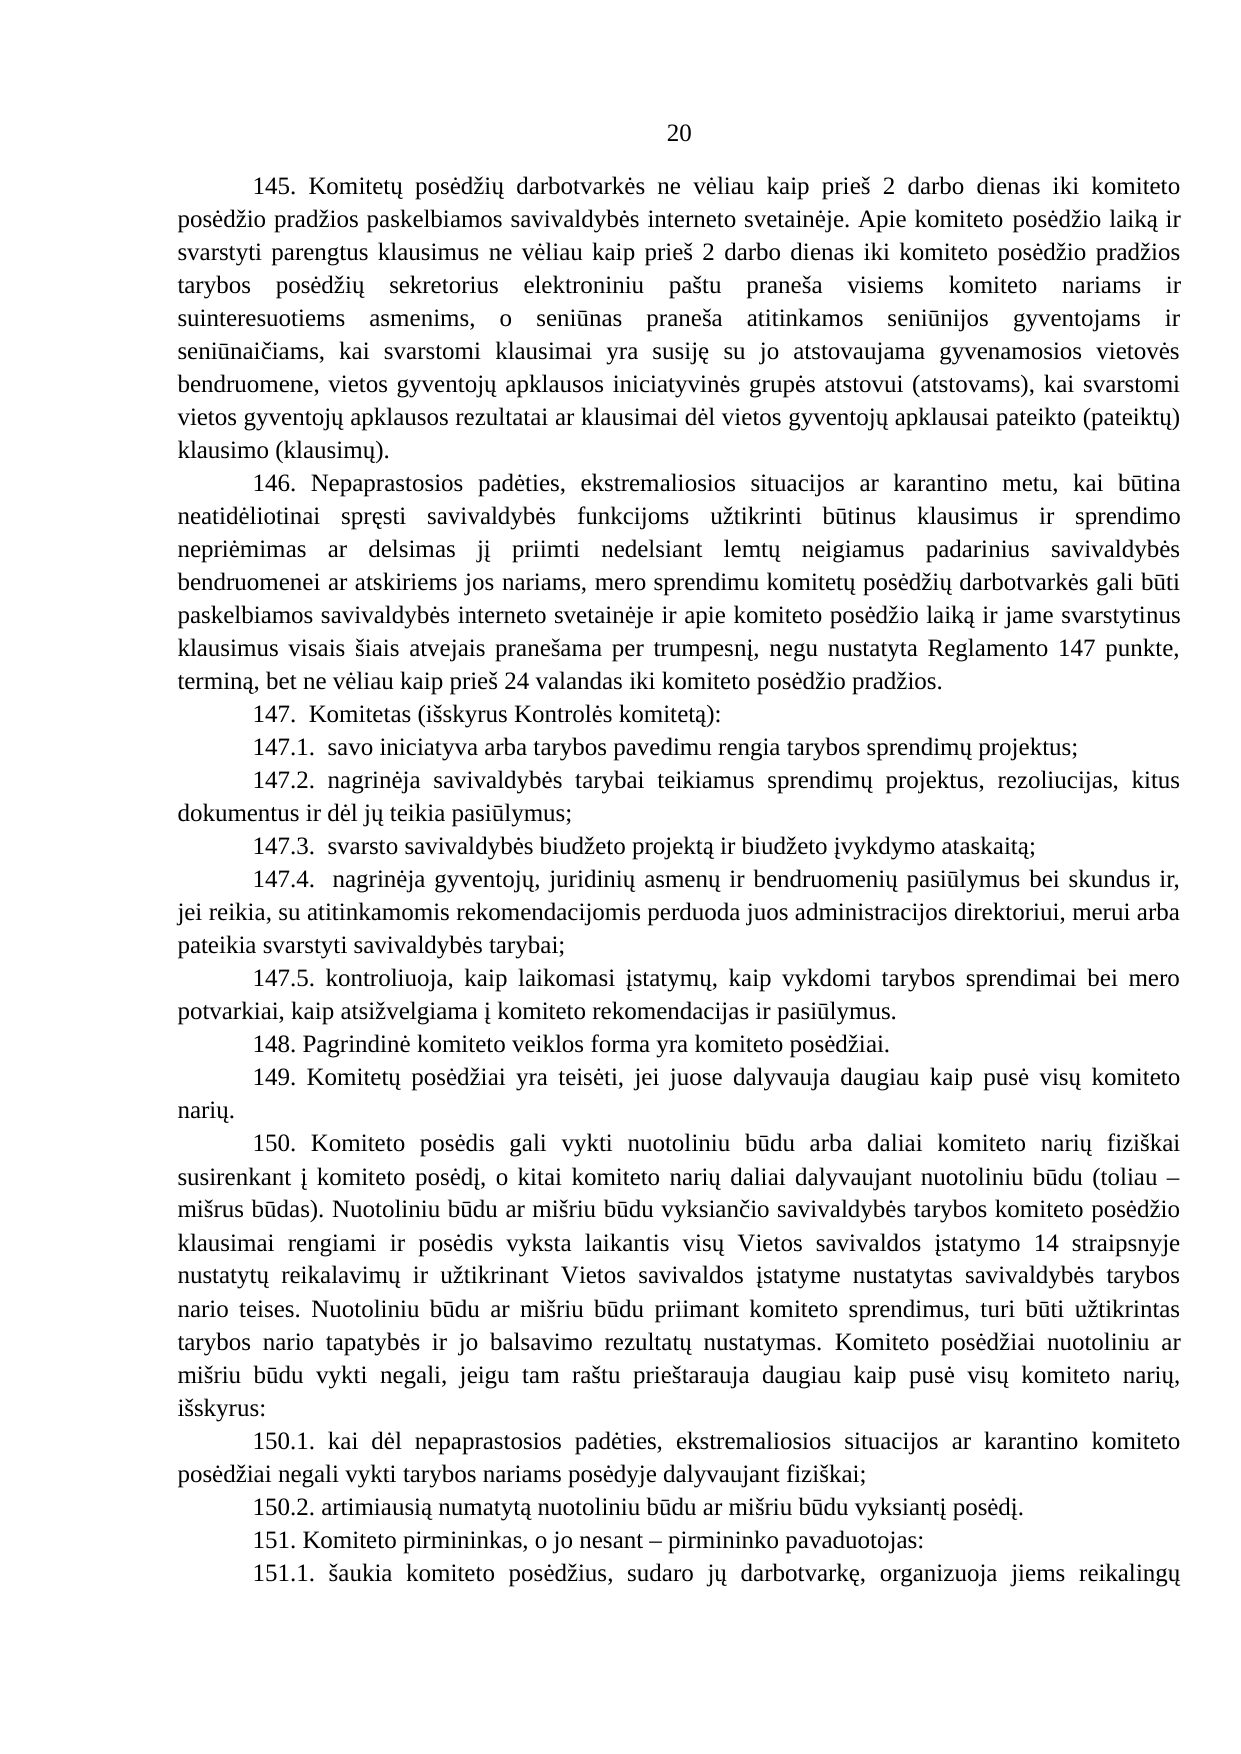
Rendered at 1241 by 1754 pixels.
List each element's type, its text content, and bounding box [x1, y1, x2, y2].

text 151.1. šaukia komiteto posėdžius, sudaro jų darbotvarkę, organizuoja jiems reikalingų [177, 1558, 1181, 1587]
text 147. Komitetas (išskyrus Kontrolės komitetą): [177, 699, 1181, 728]
text 147.4. nagrinėja gyventojų, juridinių asmenų ir bendruomenių pasiūlymus bei skundus ir, jei reikia, su atitinkamomis rekomendacijomis perduoda juos administracijos direktoriui, merui arba pateikia svarstyti savivaldybės tarybai; [177, 864, 1181, 959]
text 147.3. svarsto savivaldybės biudžeto projektą ir biudžeto įvykdymo ataskaitą; [177, 831, 1181, 860]
text 150.1. kai dėl nepaprastosios padėties, ekstremaliosios situacijos ar karantino komiteto posėdžiai negali vykti tarybos nariams posėdyje dalyvaujant fiziškai; [177, 1426, 1181, 1487]
text 151. Komiteto pirmininkas, o jo nesant – pirmininko pavaduotojas: [177, 1525, 1181, 1553]
text 146. Nepaprastosios padėties, ekstremaliosios situacijos ar karantino metu, kai būtina neatidėliotinai spręsti savivaldybės funkcijoms užtikrinti būtinus klausimus ir sprendimo nepriėmimas ar delsimas jį priimti nedelsiant lemtų neigiamus padarinius savivaldybės bendruomenei ar atskiriems jos nariams, mero sprendimu komitetų posėdžių darbotvarkės gali būti paskelbiamos savivaldybės interneto svetainėje ir apie komiteto posėdžio laiką ir jame svarstytinus klausimus visais šiais atvejais pranešama per trumpesnį, negu nustatyta Reglamento 147 punkte, terminą, bet ne vėliau kaip prieš 24 valandas iki komiteto posėdžio pradžios. [177, 468, 1181, 695]
text 147.1. savo iniciatyva arba tarybos pavedimu rengia tarybos sprendimų projektus; [177, 732, 1181, 761]
text 150. Komiteto posėdis gali vykti nuotoliniu būdu arba daliai komiteto narių fiziškai susirenkant į komiteto posėdį, o kitai komiteto narių daliai dalyvaujant nuotoliniu būdu (toliau – mišrus būdas). Nuotoliniu būdu ar mišriu būdu vyksiančio savivaldybės tarybos komiteto posėdžio klausimai rengiami ir posėdis vyksta laikantis visų Vietos savivaldos įstatymo 14 straipsnyje nustatytų reikalavimų ir užtikrinant Vietos savivaldos įstatyme nustatytas savivaldybės tarybos nario teises. Nuotoliniu būdu ar mišriu būdu priimant komiteto sprendimus, turi būti užtikrintas tarybos nario tapatybės ir jo balsavimo rezultatų nustatymas. Komiteto posėdžiai nuotoliniu ar mišriu būdu vykti negali, jeigu tam raštu prieštarauja daugiau kaip pusė visų komiteto narių, išskyrus: [177, 1128, 1181, 1421]
text 150.2. artimiausią numatytą nuotoliniu būdu ar mišriu būdu vyksiantį posėdį. [177, 1492, 1181, 1521]
text 147.5. kontroliuoja, kaip laikomasi įstatymų, kaip vykdomi tarybos sprendimai bei mero potvarkiai, kaip atsižvelgiama į komiteto rekomendacijas ir pasiūlymus. [177, 963, 1181, 1025]
text 145. Komitetų posėdžių darbotvarkės ne vėliau kaip prieš 2 darbo dienas iki komiteto posėdžio pradžios paskelbiamos savivaldybės interneto svetainėje. Apie komiteto posėdžio laiką ir svarstyti parengtus klausimus ne vėliau kaip prieš 2 darbo dienas iki komiteto posėdžio pradžios tarybos posėdžių sekretorius elektroniniu paštu praneša visiems komiteto nariams ir suinteresuotiems asmenims, o seniūnas praneša atitinkamos seniūnijos gyventojams ir seniūnaičiams, kai svarstomi klausimai yra susiję su jo atstovaujama gyvenamosios vietovės bendruomene, vietos gyventojų apklausos iniciatyvinės grupės atstovui (atstovams), kai svarstomi vietos gyventojų apklausos rezultatai ar klausimai dėl vietos gyventojų apklausai pateikto (pateiktų) klausimo (klausimų). [177, 171, 1181, 464]
text 148. Pagrindinė komiteto veiklos forma yra komiteto posėdžiai. [177, 1029, 1181, 1058]
text 147.2. nagrinėja savivaldybės tarybai teikiamus sprendimų projektus, rezoliucijas, kitus dokumentus ir dėl jų teikia pasiūlymus; [177, 765, 1181, 827]
text 149. Komitetų posėdžiai yra teisėti, jei juose dalyvauja daugiau kaip pusė visų komiteto narių. [177, 1062, 1181, 1124]
